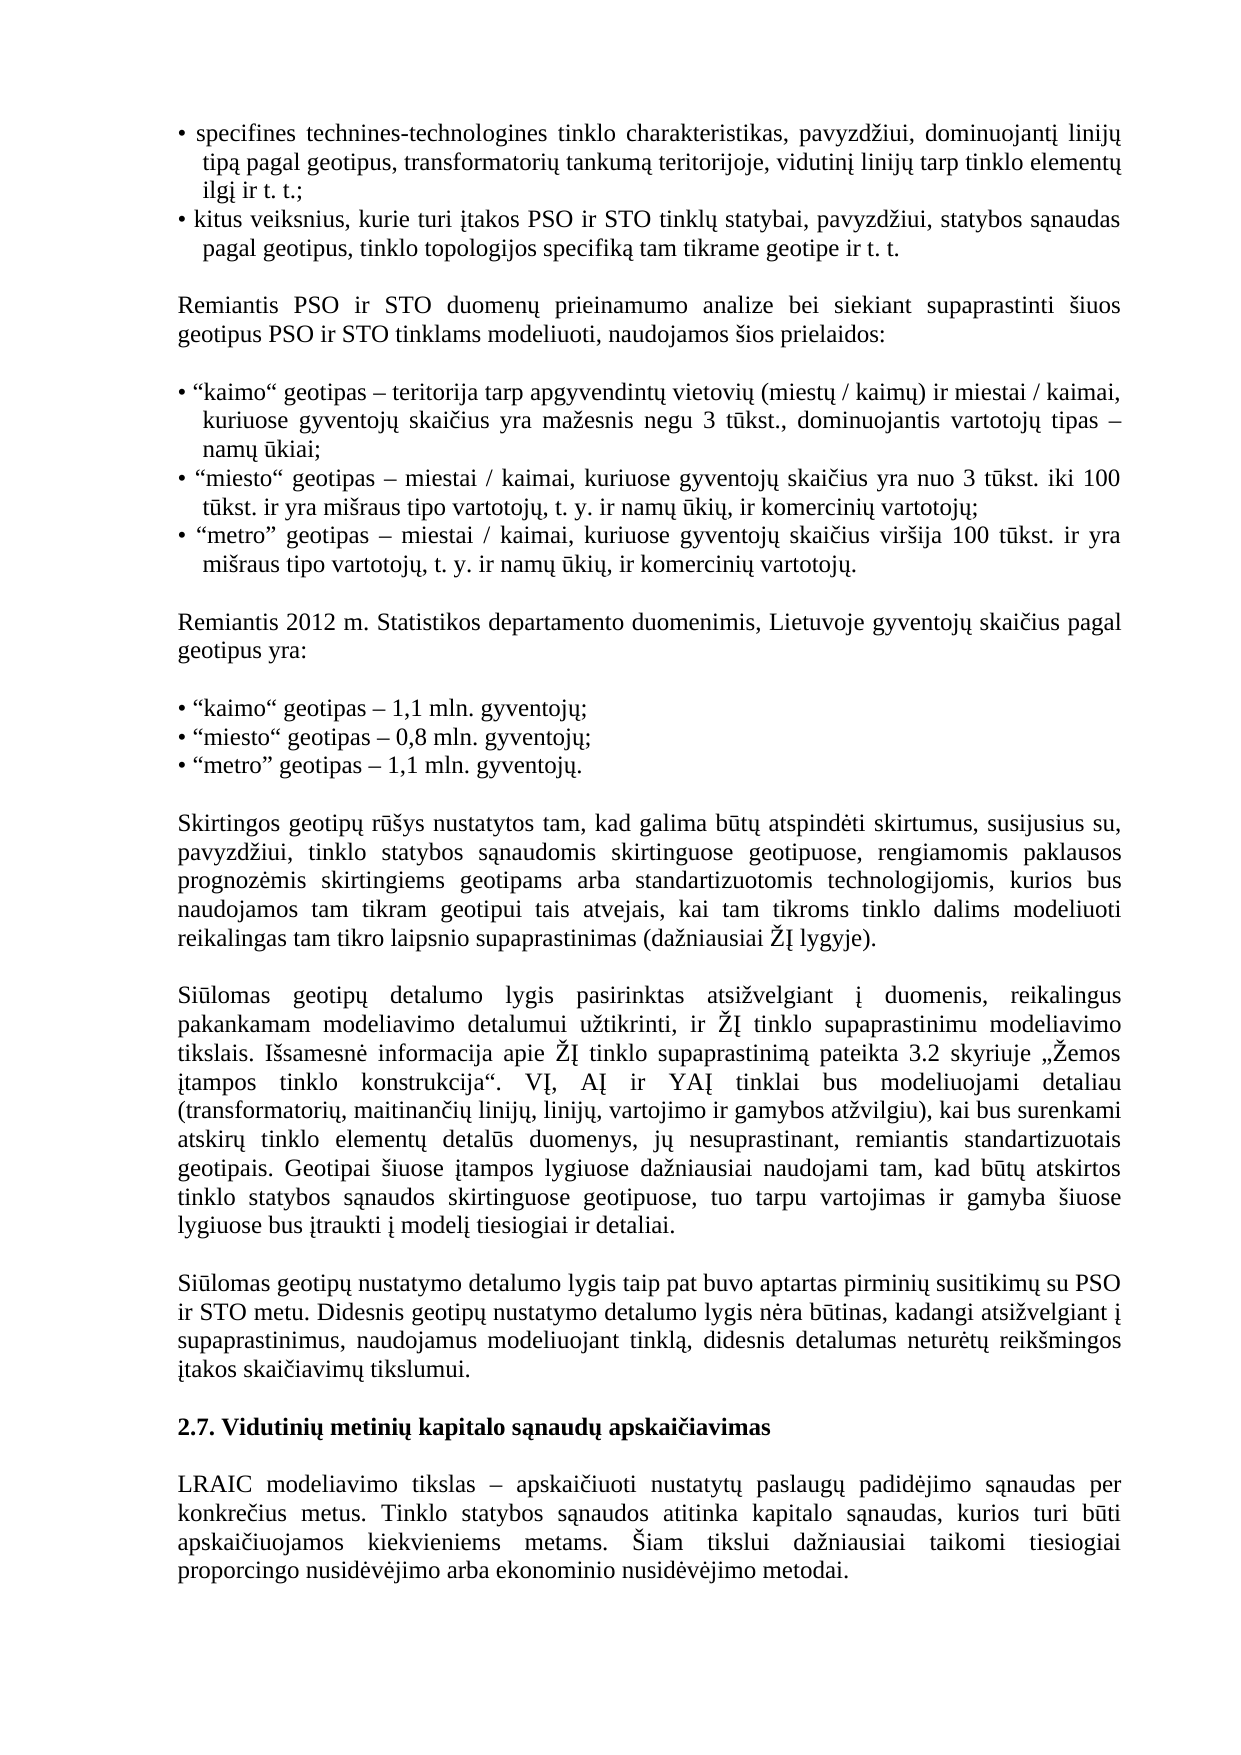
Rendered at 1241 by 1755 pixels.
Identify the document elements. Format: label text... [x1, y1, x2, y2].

text • specifines technines-technologines tinklo charakteristikas, pavyzdžiui, dominuojantį linijų tipą pagal geotipus, transformatorių tankumą teritorijoje, vidutinį linijų tarp tinklo elementų ilgį ir t. t.; [177, 118, 1122, 204]
text Remiantis 2012 m. Statistikos departamento duomenimis, Lietuvoje gyventojų skaičius pagal geotipus yra: [177, 607, 1122, 664]
text Siūlomas geotipų detalumo lygis pasirinktas atsižvelgiant į duomenis, reikalingus pakankamam modeliavimo detalumui užtikrinti, ir ŽĮ tinklo supaprastinimu modeliavimo tikslais. Išsamesnė informacija apie ŽĮ tinklo supaprastinimą pateikta 3.2 skyriuje „Žemos įtampos tinklo konstrukcija“. VĮ, AĮ ir YAĮ tinklai bus modeliuojami detaliau (transformatorių, maitinančių linijų, linijų, vartojimo ir gamybos atžvilgiu), kai bus surenkami atskirų tinklo elementų detalūs duomenys, jų nesuprastinant, remiantis standartizuotais geotipais. Geotipai šiuose įtampos lygiuose dažniausiai naudojami tam, kad būtų atskirtos tinklo statybos sąnaudos skirtinguose geotipuose, tuo tarpu vartojimas ir gamyba šiuose lygiuose bus įtraukti į modelį tiesiogiai ir detaliai. [177, 981, 1122, 1239]
text Siūlomas geotipų nustatymo detalumo lygis taip pat buvo aptartas pirminių susitikimų su PSO ir STO metu. Didesnis geotipų nustatymo detalumo lygis nėra būtinas, kadangi atsižvelgiant į supaprastinimus, naudojamus modeliuojant tinklą, didesnis detalumas neturėtų reikšmingos įtakos skaičiavimų tikslumui. [177, 1268, 1122, 1383]
text • “metro” geotipas – 1,1 mln. gyventojų. [177, 751, 1122, 779]
text • “kaimo“ geotipas – teritorija tarp apgyvendintų vietovių (miestų / kaimų) ir miestai / kaimai, kuriuose gyventojų skaičius yra mažesnis negu 3 tūkst., dominuojantis vartotojų tipas – namų ūkiai; [177, 377, 1122, 463]
text Skirtingos geotipų rūšys nustatytos tam, kad galima būtų atspindėti skirtumus, susijusius su, pavyzdžiui, tinklo statybos sąnaudomis skirtinguose geotipuose, rengiamomis paklausos prognozėmis skirtingiems geotipams arba standartizuotomis technologijomis, kurios bus naudojamos tam tikram geotipui tais atvejais, kai tam tikroms tinklo dalims modeliuoti reikalingas tam tikro laipsnio supaprastinimas (dažniausiai ŽĮ lygyje). [177, 808, 1122, 952]
text • kitus veiksnius, kurie turi įtakos PSO ir STO tinklų statybai, pavyzdžiui, statybos sąnaudas pagal geotipus, tinklo topologijos specifiką tam tikrame geotipe ir t. t. [177, 204, 1122, 262]
text LRAIC modeliavimo tikslas – apskaičiuoti nustatytų paslaugų padidėjimo sąnaudas per konkrečius metus. Tinklo statybos sąnaudos atitinka kapitalo sąnaudas, kurios turi būti apskaičiuojamos kiekvieniems metams. Šiam tikslui dažniausiai taikomi tiesiogiai proporcingo nusidėvėjimo arba ekonominio nusidėvėjimo metodai. [177, 1469, 1122, 1584]
text 2.7. Vidutinių metinių kapitalo sąnaudų apskaičiavimas [177, 1412, 1122, 1441]
text Remiantis PSO ir STO duomenų prieinamumo analize bei siekiant supaprastinti šiuos geotipus PSO ir STO tinklams modeliuoti, naudojamos šios prielaidos: [177, 291, 1122, 348]
text • “metro” geotipas – miestai / kaimai, kuriuose gyventojų skaičius viršija 100 tūkst. ir yra mišraus tipo vartotojų, t. y. ir namų ūkių, ir komercinių vartotojų. [177, 521, 1122, 578]
text • “miesto“ geotipas – 0,8 mln. gyventojų; [177, 722, 1122, 751]
text • “kaimo“ geotipas – 1,1 mln. gyventojų; [177, 693, 1122, 722]
text • “miesto“ geotipas – miestai / kaimai, kuriuose gyventojų skaičius yra nuo 3 tūkst. iki 100 tūkst. ir yra mišraus tipo vartotojų, t. y. ir namų ūkių, ir komercinių vartotojų; [177, 463, 1122, 521]
